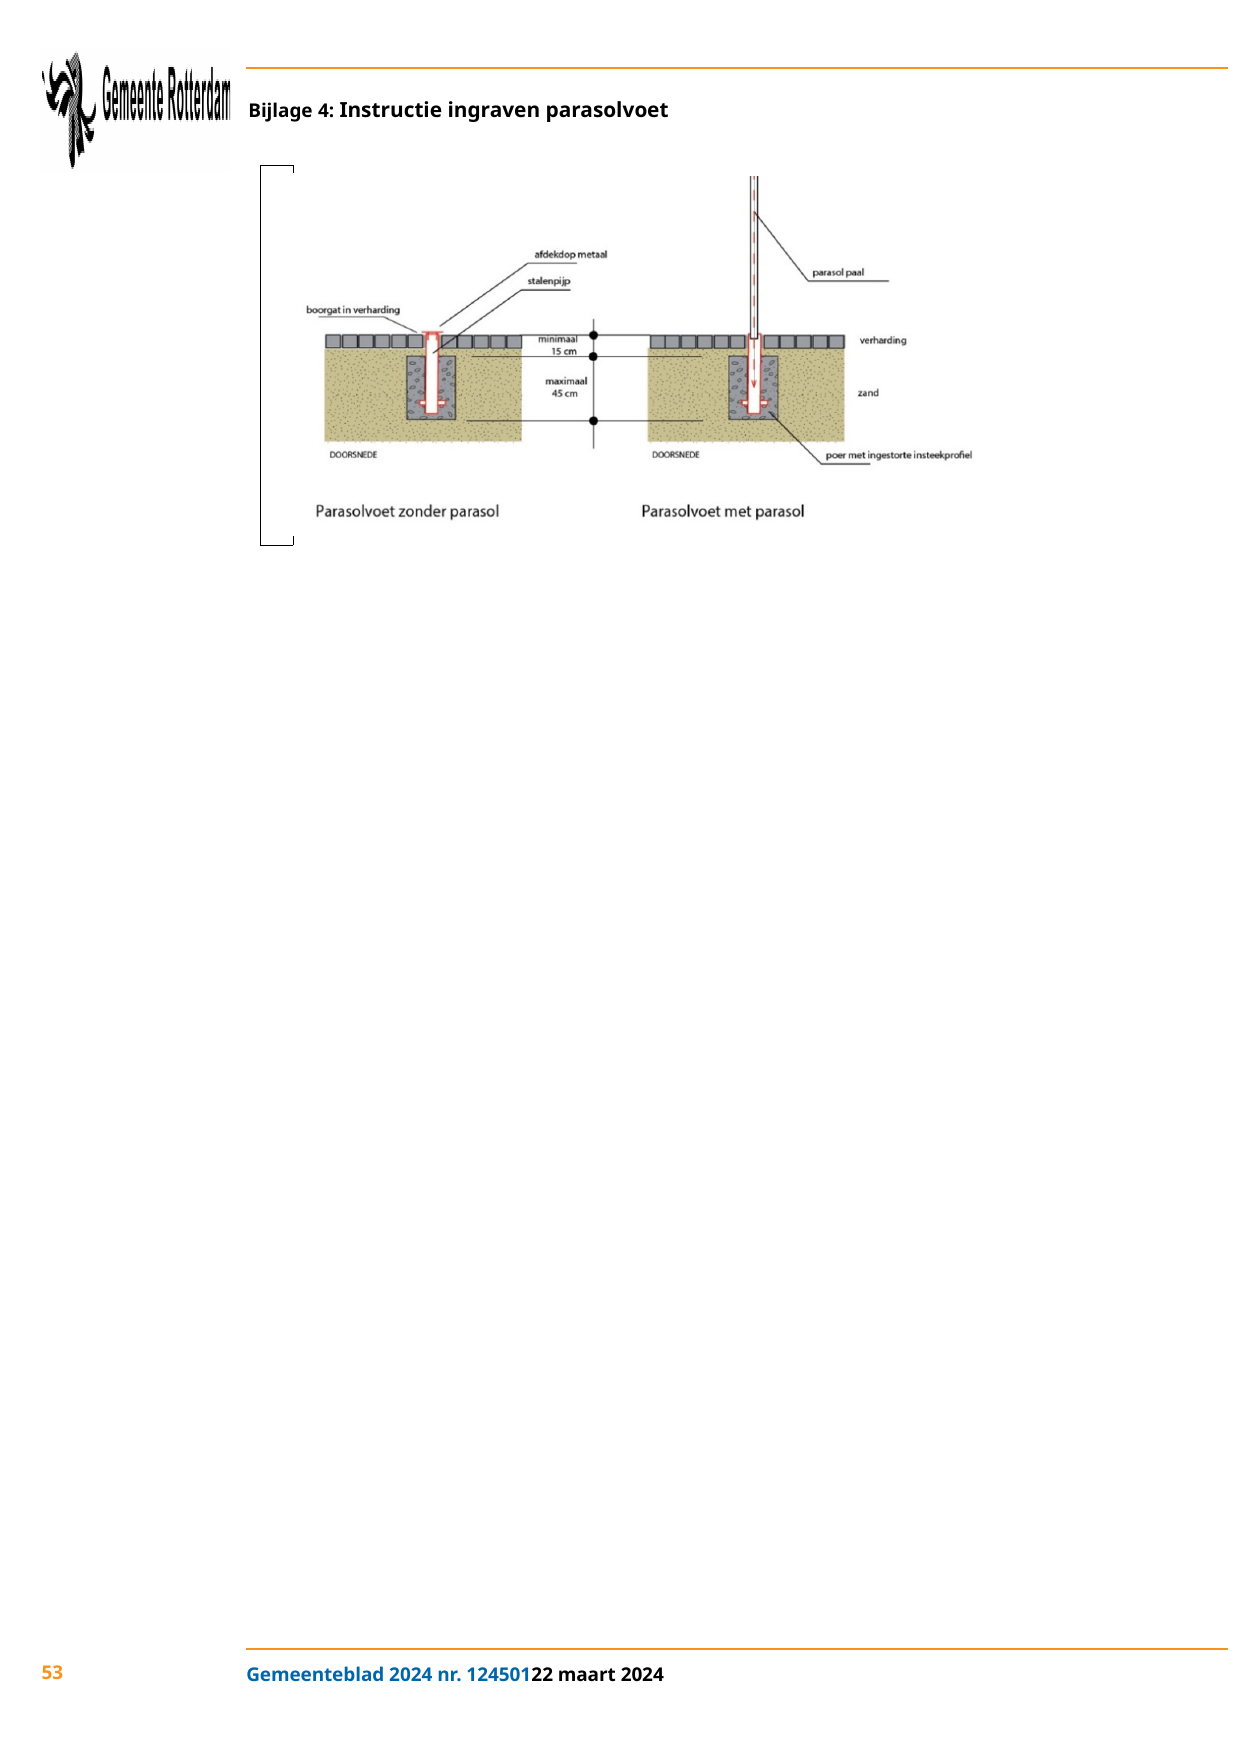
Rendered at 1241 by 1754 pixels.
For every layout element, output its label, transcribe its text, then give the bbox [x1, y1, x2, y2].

picture [41, 47, 231, 172]
picture [268, 173, 978, 536]
text Bijlage 4: Instructie ingraven parasolvoet [248, 95, 1152, 123]
